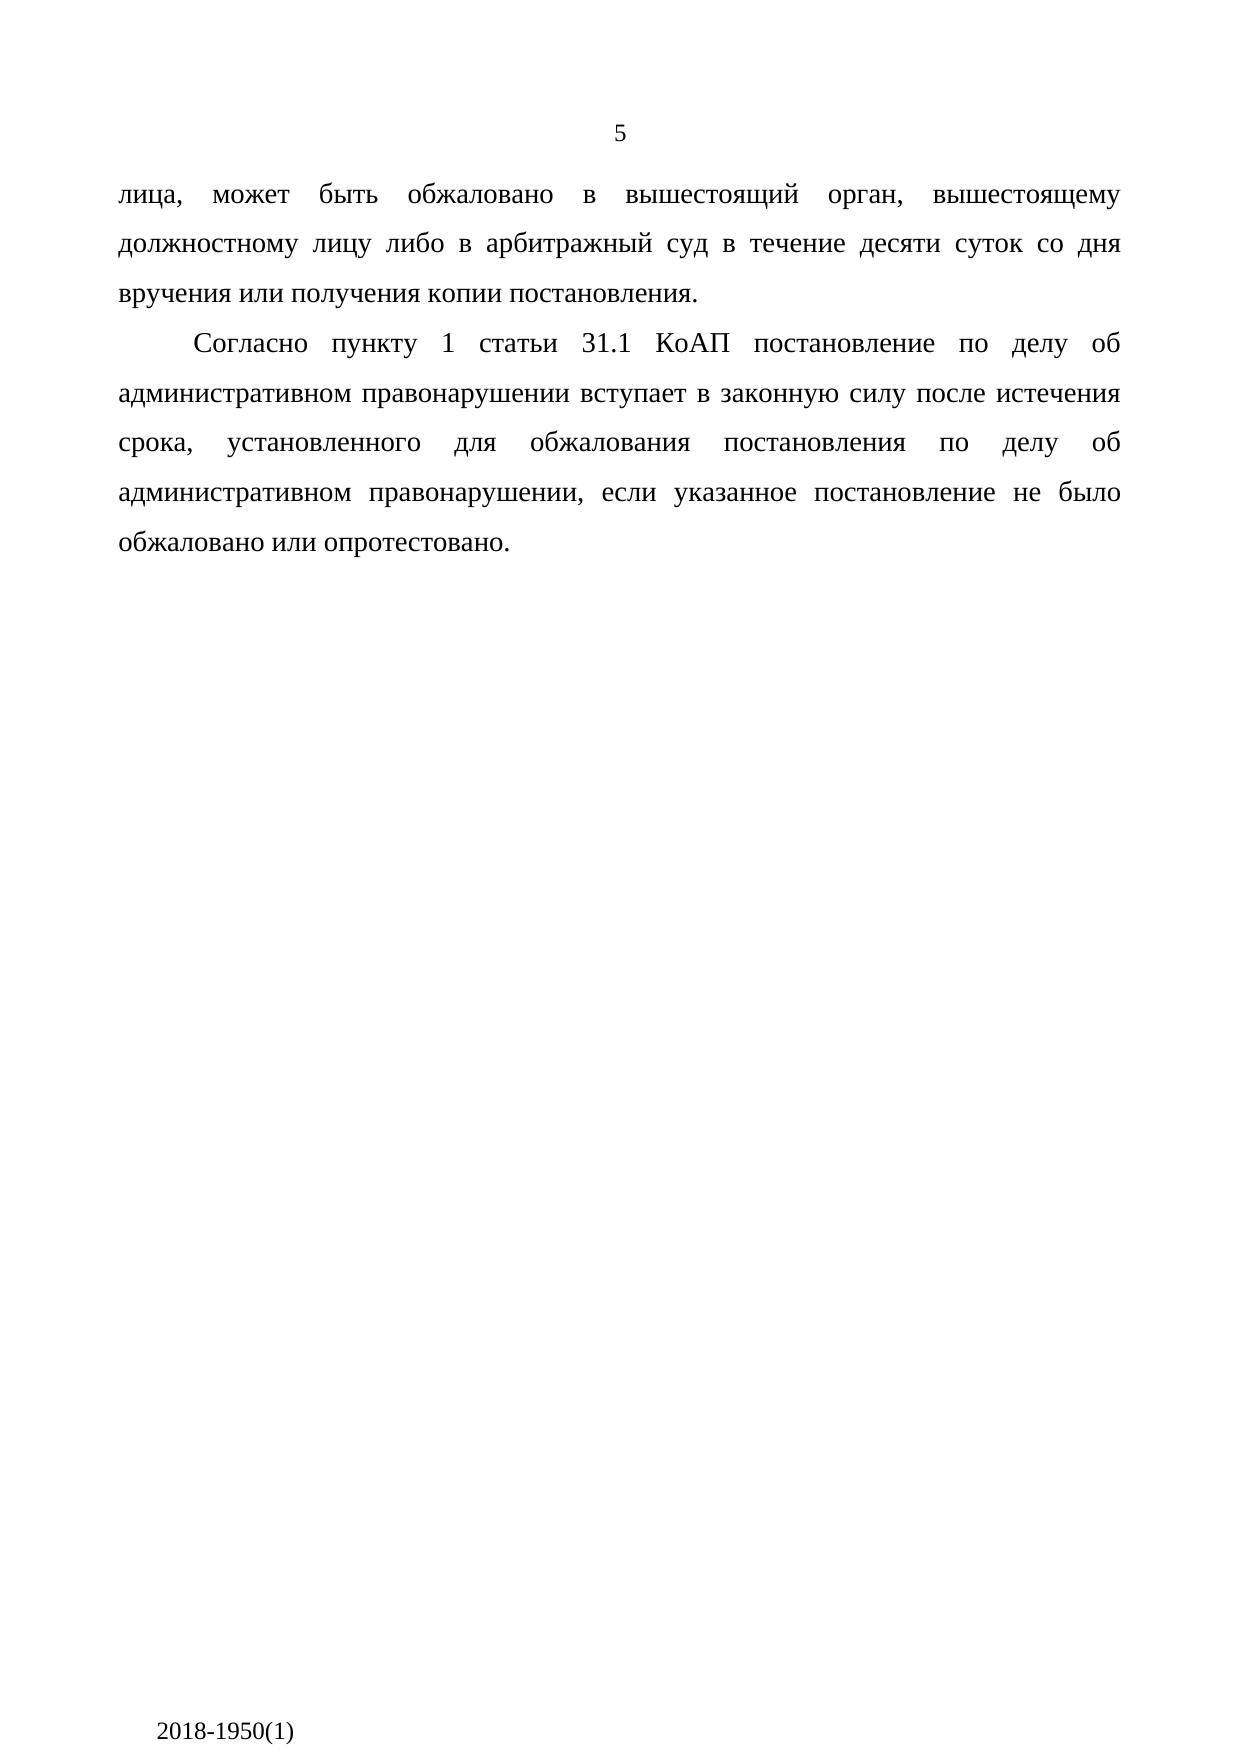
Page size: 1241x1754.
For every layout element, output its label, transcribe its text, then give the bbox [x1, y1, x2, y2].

text лица, может быть обжаловано в вышестоящий орган, вышестоящему должностному лицу либо в арбитражный суд в течение десяти суток со дня вручения или получения копии постановления. [118, 176, 1122, 309]
text Согласно пункту 1 статьи 31.1 КоАП постановление по делу об административном правонарушении вступает в законную силу после истечения срока, установленного для обжалования постановления по делу об административном правонарушении, если указанное постановление не было обжаловано или опротестовано. [118, 325, 1122, 557]
